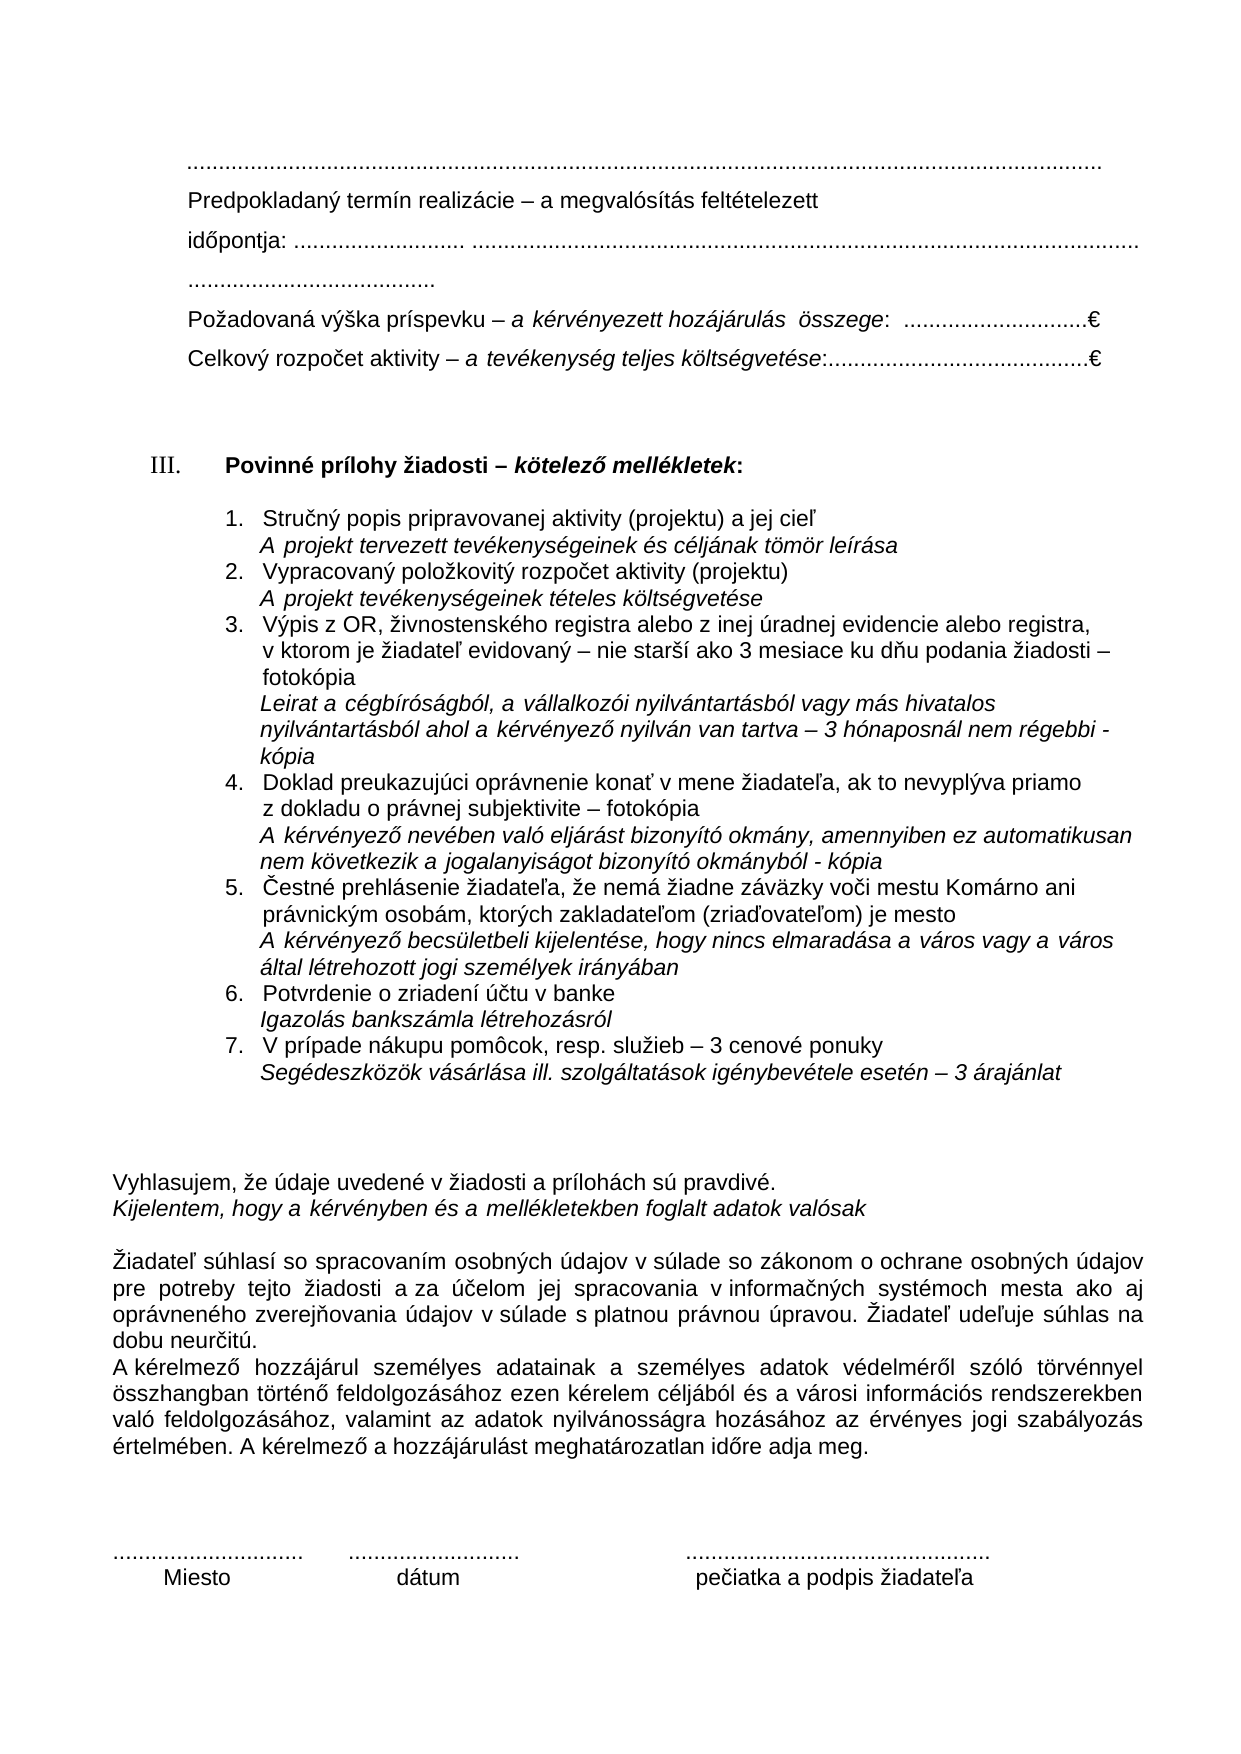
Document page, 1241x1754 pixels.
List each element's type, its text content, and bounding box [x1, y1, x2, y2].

text A projekt tervezett tevékenységeinek és céljának tömör leírása [260, 532, 1144, 558]
text Segédeszközök vásárlása ill. szolgáltatások igénybevétele esetén – 3 árajánlat [260, 1059, 1144, 1085]
text .............................. ........................... ................................................ [112, 1538, 1144, 1564]
text A kérelmező hozzájárul személyes adatainak a személyes adatok védelméről szóló törvénnyel összhangban történő feldolgozásához ezen kérelem céljából és a városi információs rendszerekben való feldolgozásához, valamint az adatok nyilvánosságra hozásához az érvényes jogi szabályozás értelmében. A kérelmező a hozzájárulást meghatározatlan időre adja meg. [112, 1353, 1144, 1459]
text A kérvényező becsületbeli kijelentése, hogy nincs elmaradása a város vagy a város által létrehozott jogi személyek irányában [260, 927, 1144, 980]
list Povinné prílohy žiadosti – kötelező mellékletek: [150, 450, 1144, 479]
text Požadovaná výška príspevku – a kérvényezett hozájárulás összege: .............................€ [187, 306, 1144, 332]
text ................................................................................................................................................ [112, 148, 1144, 174]
list Stručný popis pripravovanej aktivity (projektu) a jej cieľ [225, 505, 1144, 532]
text Miesto dátum pečiatka a podpis žiadateľa [112, 1564, 1144, 1591]
text Žiadateľ súhlasí so spracovaním osobných údajov v súlade so zákonom o ochrane osobných údajov pre potreby tejto žiadosti a za účelom jej spracovania v informačných systémoch mesta ako aj oprávneného zverejňovania údajov v súlade s platnou právnou úpravou. Žiadateľ udeľuje súhlas na dobu neurčitú. [112, 1248, 1144, 1353]
list V prípade nákupu pomôcok, resp. služieb – 3 cenové ponuky [225, 1032, 1144, 1059]
list Čestné prehlásenie žiadateľa, že nemá žiadne záväzky voči mestu Komárno ani právnickým osobám, ktorých zakladateľom (zriaďovateľom) je mesto [225, 874, 1144, 927]
list Výpis z OR, živnostenského registra alebo z inej úradnej evidencie alebo registra, v ktorom je žiadateľ evidovaný – nie starší ako 3 mesiace ku dňu podania žiadosti – fotokópia [225, 611, 1144, 690]
text A projekt tevékenységeinek tételes költségvetése [260, 584, 1144, 611]
text A kérvényező nevében való eljárást bizonyító okmány, amennyiben ez automatikusan nem következik a jogalanyiságot bizonyító okmányból - kópia [260, 822, 1144, 874]
text Leirat a cégbíróságból, a vállalkozói nyilvántartásból vagy más hivatalos nyilvántartásból ahol a kérvényező nyilván van tartva – 3 hónaposnál nem régebbi - kópia [260, 690, 1144, 769]
text Vyhlasujem, že údaje uvedené v žiadosti a prílohách sú pravdivé. [112, 1169, 1144, 1195]
text Igazolás bankszámla létrehozásról [260, 1006, 1144, 1032]
list Potvrdenie o zriadení účtu v banke [225, 980, 1144, 1006]
text Kijelentem, hogy a kérvényben és a mellékletekben foglalt adatok valósak [112, 1195, 1144, 1222]
list Vypracovaný položkovitý rozpočet aktivity (projektu) [225, 558, 1144, 584]
text Celkový rozpočet aktivity – a tevékenység teljes költségvetése:.........................................€ [187, 345, 1144, 371]
text Predpokladaný termín realizácie – a megvalósítás feltételezett időpontja: ........................... ................................................................................................................................................ [187, 187, 1144, 292]
list Doklad preukazujúci oprávnenie konať v mene žiadateľa, ak to nevyplýva priamo z dokladu o právnej subjektivite – fotokópia [225, 769, 1144, 822]
